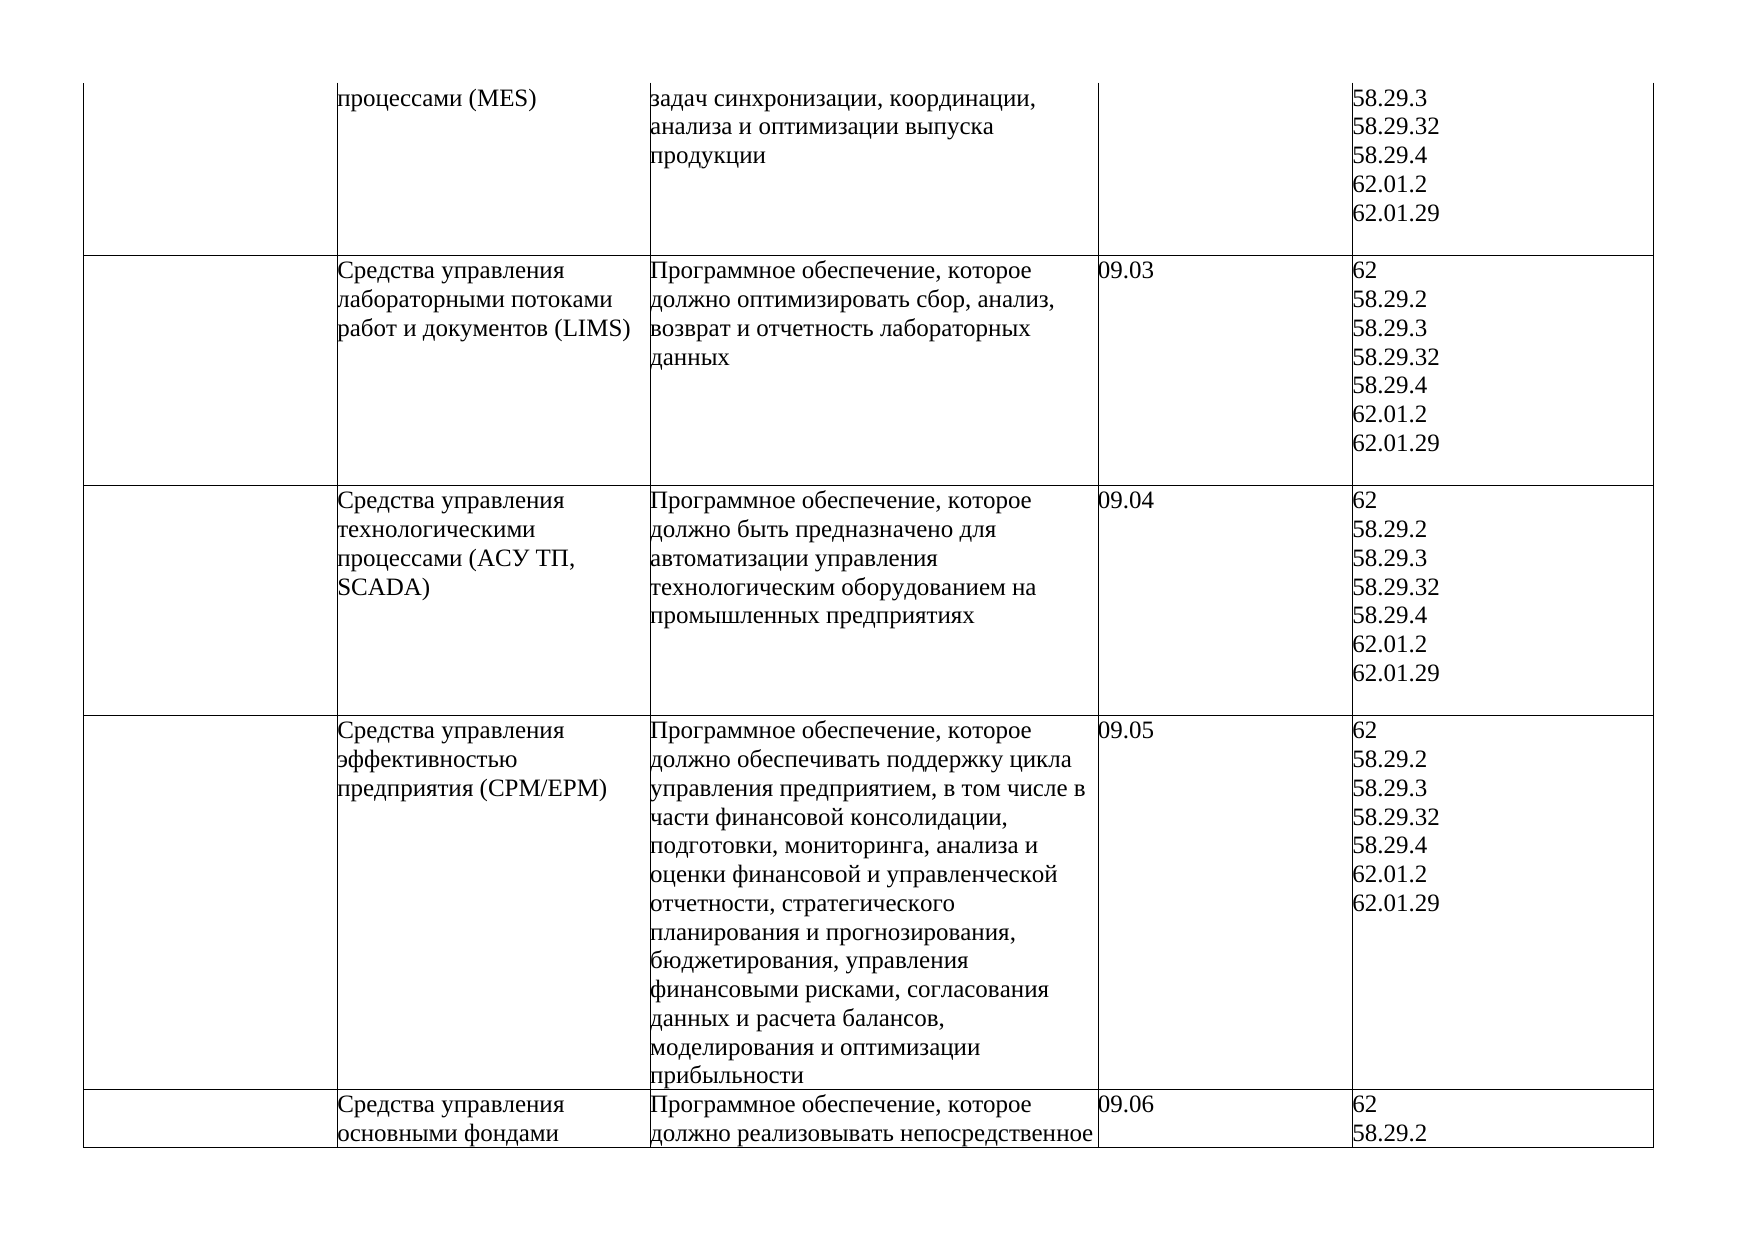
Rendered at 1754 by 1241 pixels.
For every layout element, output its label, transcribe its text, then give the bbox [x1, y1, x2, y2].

table_cell процессами (MES) [338, 83, 650, 255]
table_cell [84, 486, 337, 715]
table_cell Программное обеспечение, которое должно обеспечивать поддержку цикла управления предприятием, в том числе в части финансовой консолидации, подготовки, мониторинга, анализа и оценки финансовой и управленческой отчетности, стратегического планирования и прогнозирования, бюджетирования, управления финансовыми рисками, согласования данных и расчета балансов, моделирования и оптимизации прибыльности [651, 716, 1098, 1089]
table_cell [84, 1090, 337, 1147]
table_cell задач синхронизации, координации, анализа и оптимизации выпуска продукции [651, 83, 1098, 255]
table_cell Средства управления лабораторными потоками работ и документов (LIMS) [338, 256, 650, 485]
table_cell 09.05 [1099, 716, 1352, 1089]
table_cell 09.06 [1099, 1090, 1352, 1147]
table_cell 09.04 [1099, 486, 1352, 715]
table_cell Средства управления основными фондами [338, 1090, 650, 1147]
table_cell 62 58.29.2 58.29.3 58.29.32 58.29.4 62.01.2 62.01.29 [1353, 256, 1653, 485]
table_cell Средства управления технологическими процессами (АСУ ТП, SCADA) [338, 486, 650, 715]
table_cell 62 58.29.2 [1353, 1090, 1653, 1147]
table_cell 62 58.29.2 58.29.3 58.29.32 58.29.4 62.01.2 62.01.29 [1353, 716, 1653, 1089]
table_cell 62 58.29.2 58.29.3 58.29.32 58.29.4 62.01.2 62.01.29 [1353, 486, 1653, 715]
table_cell [84, 83, 337, 255]
table_cell [1099, 83, 1352, 255]
table_cell Программное обеспечение, которое должно быть предназначено для автоматизации управления технологическим оборудованием на промышленных предприятиях [651, 486, 1098, 715]
table_cell Средства управления эффективностью предприятия (СРМ/ЕРМ) [338, 716, 650, 1089]
table_cell 09.03 [1099, 256, 1352, 485]
table_cell Программное обеспечение, которое должно оптимизировать сбор, анализ, возврат и отчетность лабораторных данных [651, 256, 1098, 485]
table_cell Программное обеспечение, которое должно реализовывать непосредственное [651, 1090, 1098, 1147]
table_cell 58.29.3 58.29.32 58.29.4 62.01.2 62.01.29 [1353, 83, 1653, 255]
table_cell [84, 256, 337, 485]
table_cell [84, 716, 337, 1089]
